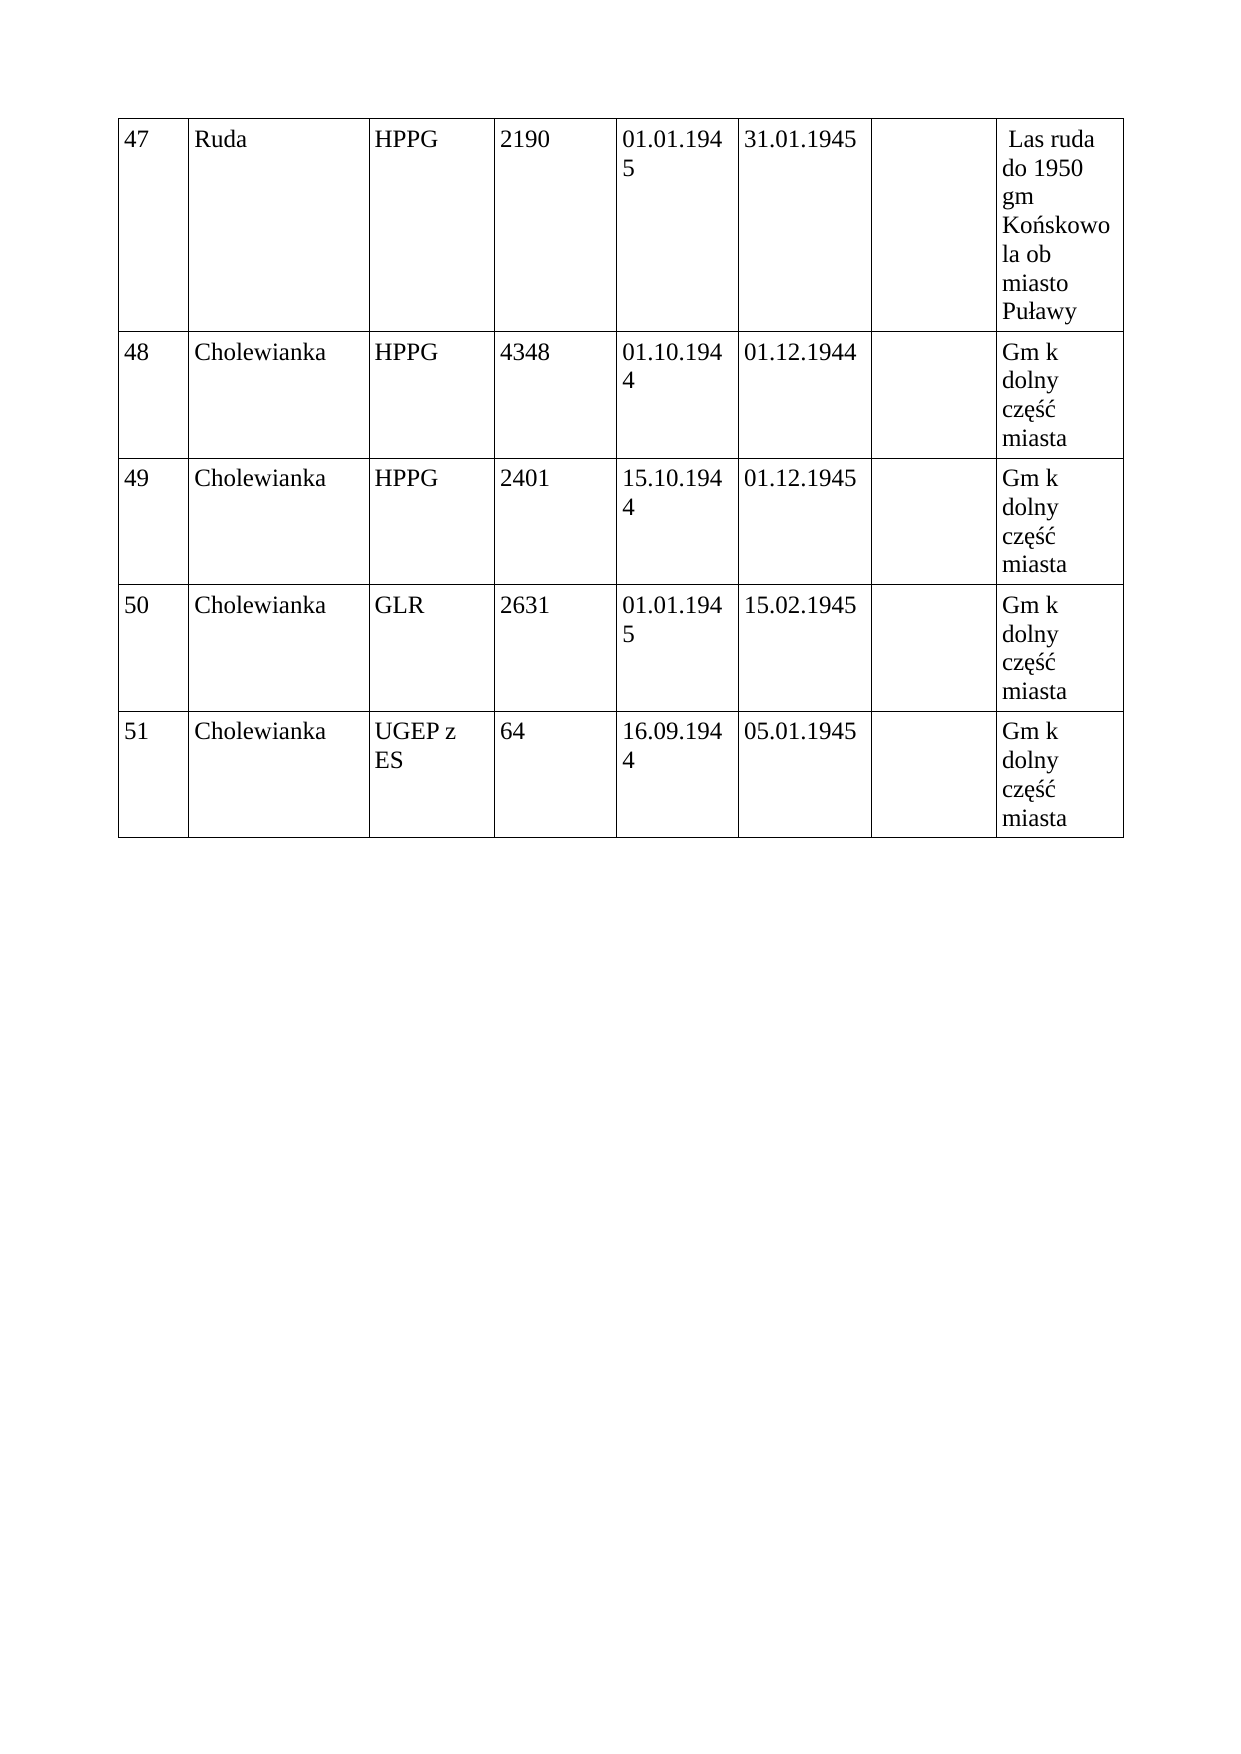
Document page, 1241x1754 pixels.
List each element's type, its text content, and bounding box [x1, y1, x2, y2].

table_cell 64 [495, 712, 616, 837]
table_cell Las ruda do 1950 gm Końskowola ob miasto Puławy [997, 119, 1123, 331]
table_cell Cholewianka [189, 459, 369, 584]
table_cell 4348 [495, 332, 616, 457]
table_cell 2401 [495, 459, 616, 584]
table_cell Cholewianka [189, 712, 369, 837]
table_cell 15.02.1945 [739, 585, 871, 711]
table_cell HPPG [370, 119, 494, 331]
table_cell GLR [370, 585, 494, 711]
table_cell 31.01.1945 [739, 119, 871, 331]
table_cell 15.10.1944 [617, 459, 738, 584]
table_cell 49 [119, 459, 188, 584]
table_cell HPPG [370, 459, 494, 584]
table_cell Gm k dolny część miasta [997, 585, 1123, 711]
table_cell 01.01.1945 [617, 119, 738, 331]
table_cell Gm k dolny część miasta [997, 459, 1123, 584]
table_cell [872, 712, 996, 837]
table_cell 01.10.1944 [617, 332, 738, 457]
table_cell 16.09.1944 [617, 712, 738, 837]
table_cell 2190 [495, 119, 616, 331]
table_cell Ruda [189, 119, 369, 331]
table_cell [872, 119, 996, 331]
table_cell [872, 585, 996, 711]
table_cell 51 [119, 712, 188, 837]
table_cell Cholewianka [189, 585, 369, 711]
table_cell Gm k dolny część miasta [997, 712, 1123, 837]
table_cell [872, 332, 996, 457]
table_cell 2631 [495, 585, 616, 711]
table_cell Gm k dolny część miasta [997, 332, 1123, 457]
table_cell 47 [119, 119, 188, 331]
table_cell 05.01.1945 [739, 712, 871, 837]
table_cell HPPG [370, 332, 494, 457]
table_cell Cholewianka [189, 332, 369, 457]
table_cell 01.12.1944 [739, 332, 871, 457]
table_cell [872, 459, 996, 584]
table_cell UGEP z ES [370, 712, 494, 837]
table_cell 50 [119, 585, 188, 711]
table_cell 01.01.1945 [617, 585, 738, 711]
table_cell 48 [119, 332, 188, 457]
table_cell 01.12.1945 [739, 459, 871, 584]
